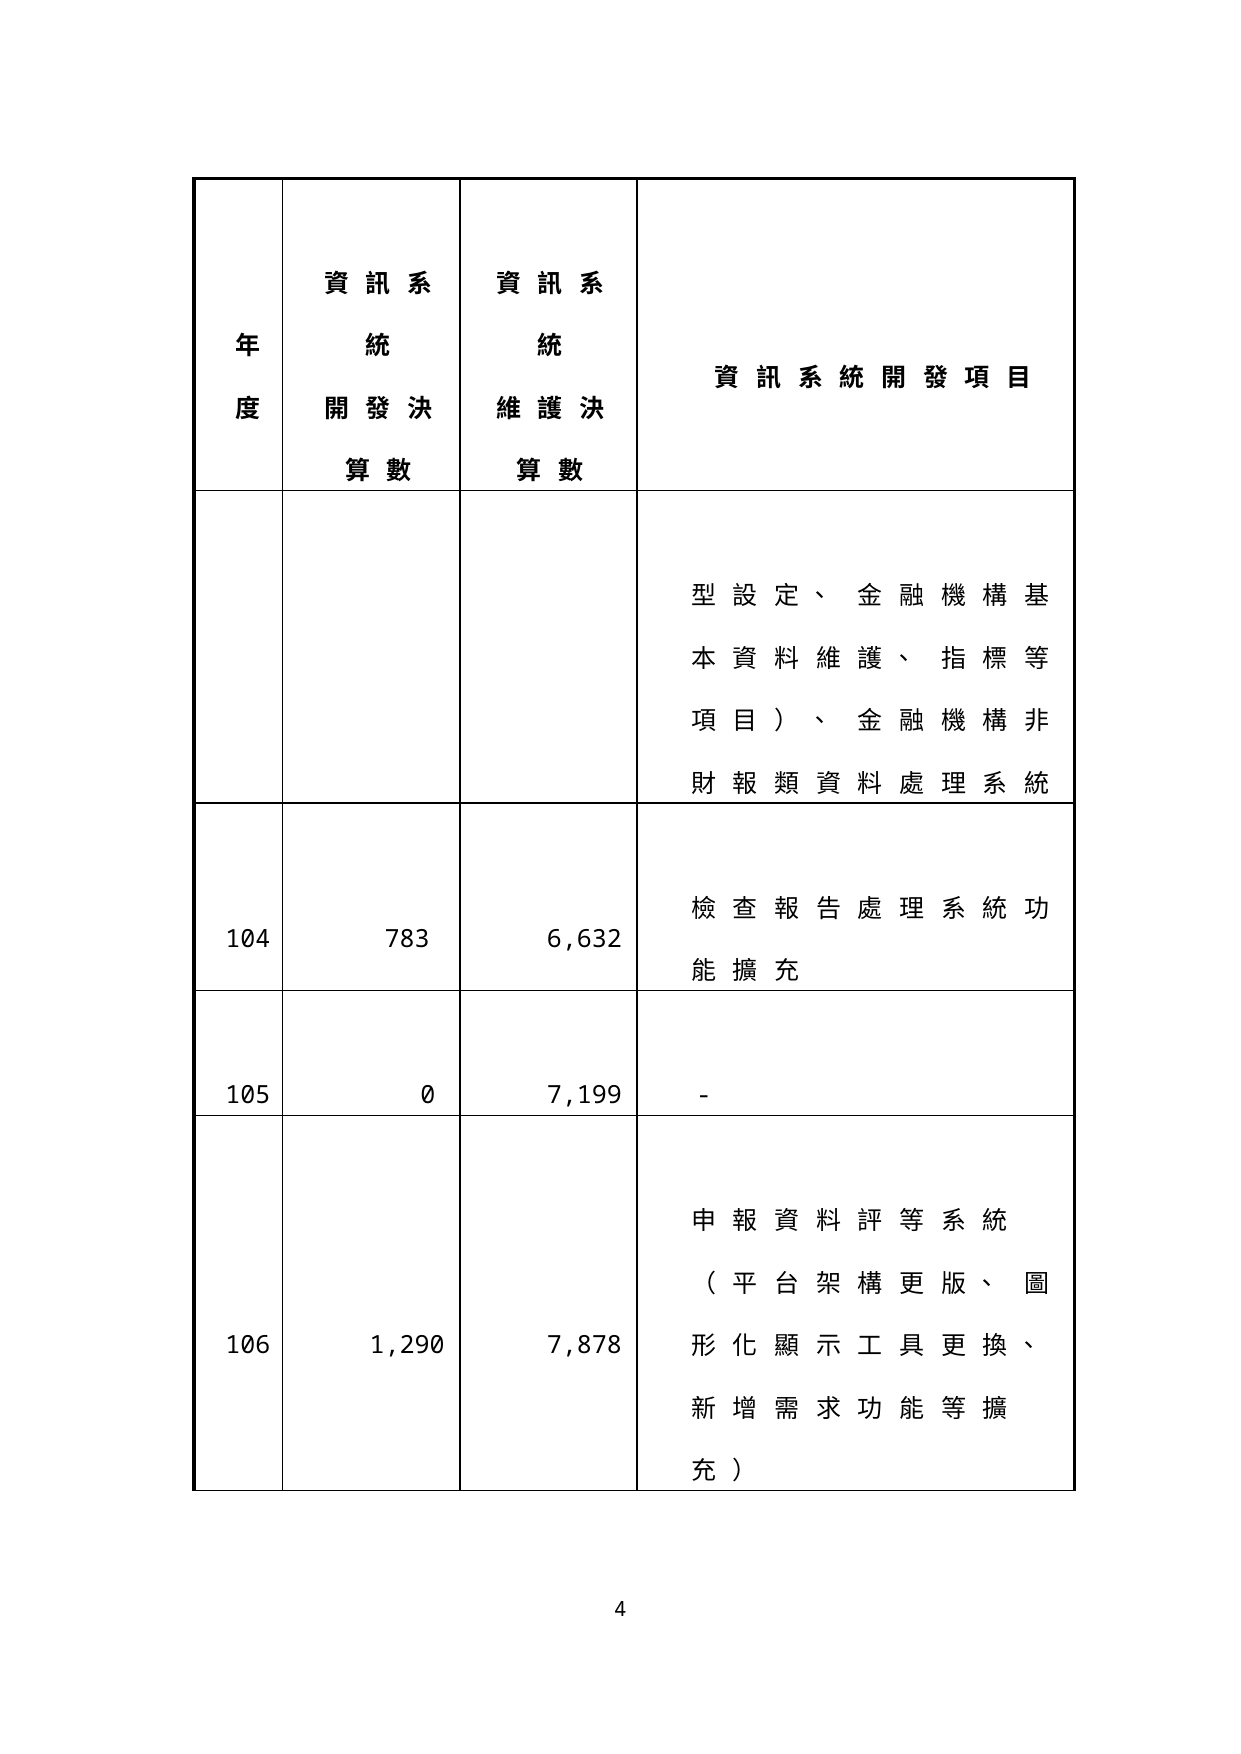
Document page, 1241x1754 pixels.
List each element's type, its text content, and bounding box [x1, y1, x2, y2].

table_cell 6,632 [461, 804, 636, 990]
table_cell - [638, 991, 1073, 1115]
table_header 資訊系統開發項目 [638, 180, 1073, 490]
table_cell 783 [283, 804, 459, 990]
table_cell 105 [196, 991, 282, 1115]
table_header 年度 [196, 180, 282, 490]
table_cell [283, 491, 459, 802]
table_cell [461, 491, 636, 802]
table_cell 104 [196, 804, 282, 990]
table_cell 申報資料評等系統（平台架構更版、圖形化顯示工具更換、新增需求功能等擴充） [638, 1116, 1073, 1490]
table_header 資訊系統 開發決算數 [283, 180, 459, 490]
table_cell 7,878 [461, 1116, 636, 1490]
table_cell 106 [196, 1116, 282, 1490]
table_cell 檢查報告處理系統功能擴充 [638, 804, 1073, 990]
table_cell 7,199 [461, 991, 636, 1115]
table_cell 0 [283, 991, 459, 1115]
table_cell 1,290 [283, 1116, 459, 1490]
table_header 資訊系統 維護決算數 [461, 180, 636, 490]
table_cell [196, 491, 282, 802]
table_cell 型設定、金融機構基本資料維護、指標等項目）、金融機構非財報類資料處理系統 [638, 491, 1073, 802]
